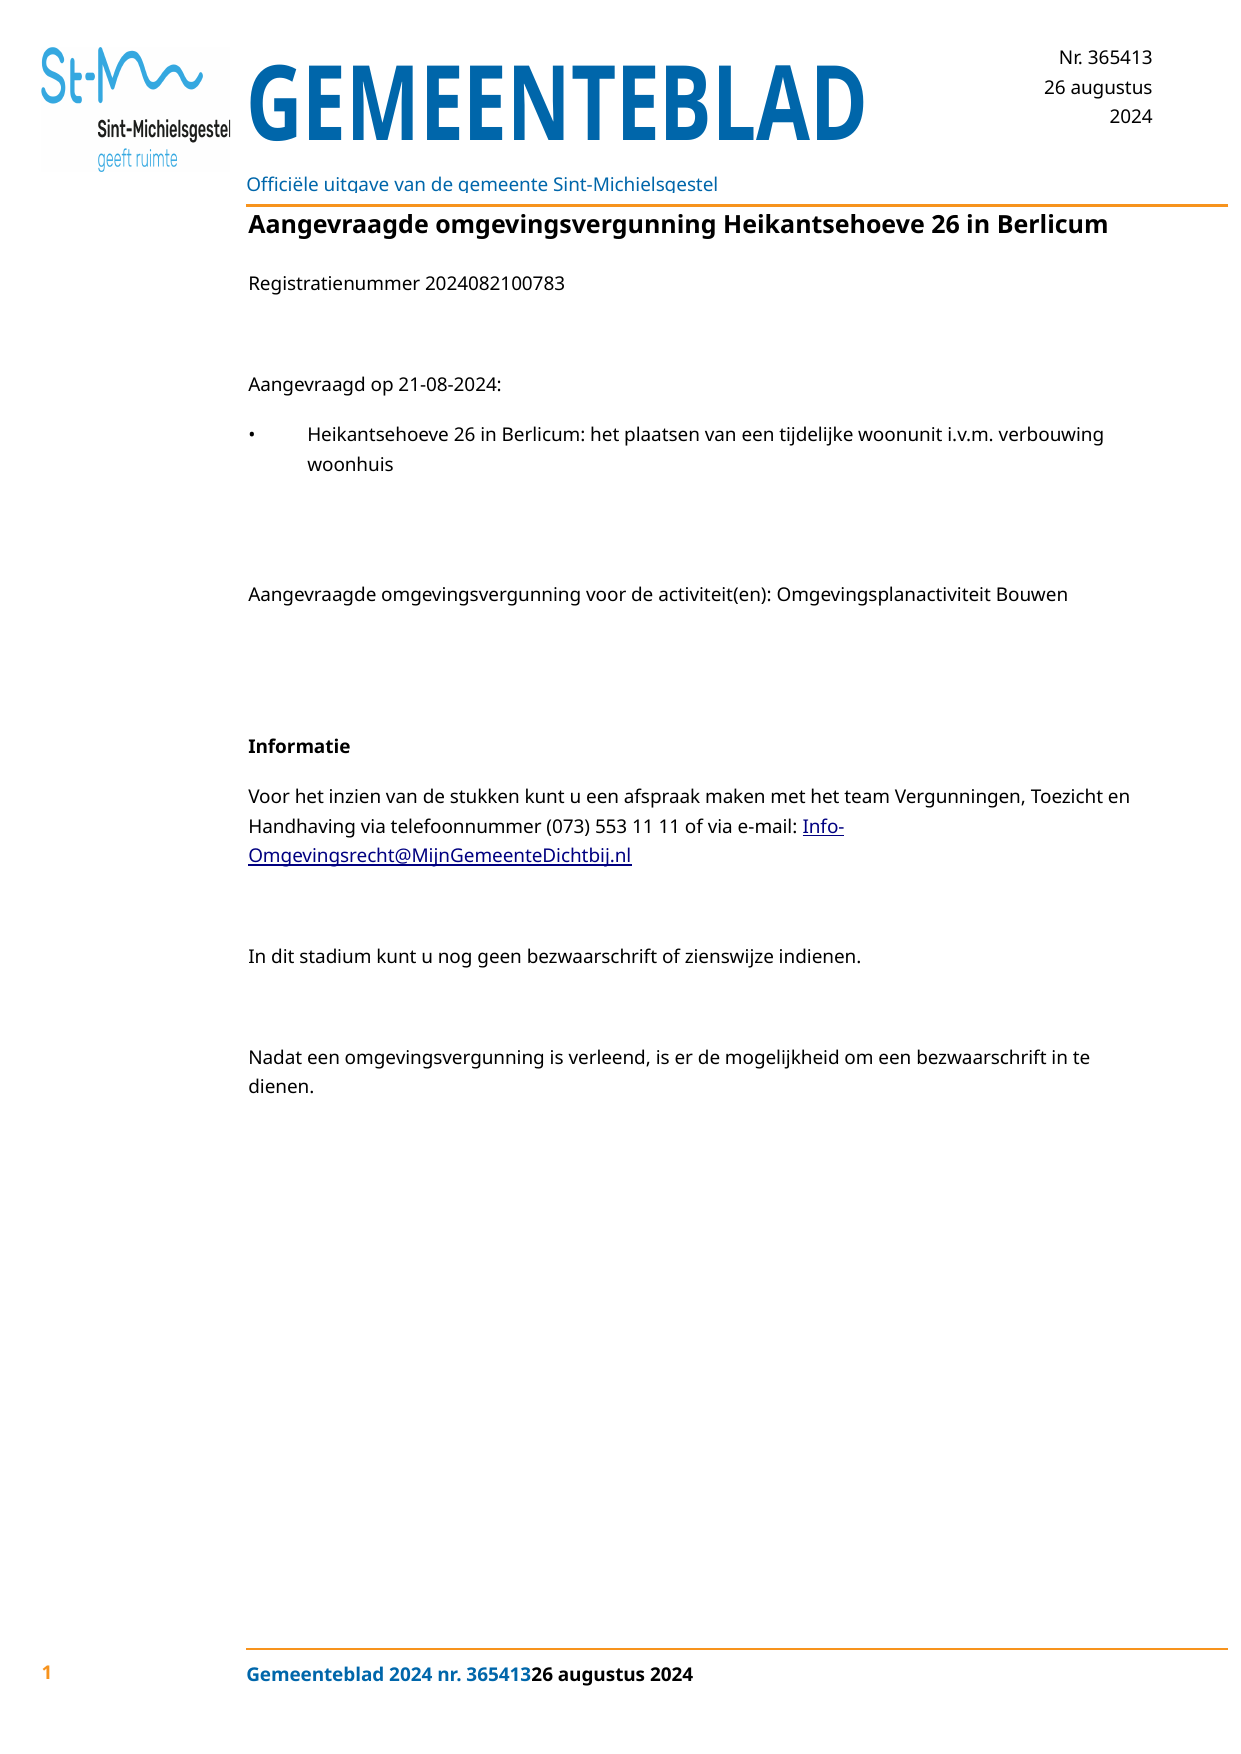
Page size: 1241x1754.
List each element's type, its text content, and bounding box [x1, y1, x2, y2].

text Informatie [248, 733, 1152, 758]
text Aangevraagde omgevingsvergunning voor de activiteit(en): Omgevingsplanactiviteit Bouwen [248, 582, 1152, 607]
picture [41, 47, 231, 172]
text Registratienummer 2024082100783 [248, 270, 1152, 296]
list Heikantsehoeve 26 in Berlicum: het plaatsen van een tijdelijke woonunit i.v.m. verbouwing woonhuis [248, 422, 1152, 477]
text Aangevraagd op 21-08-2024: [248, 371, 1152, 397]
text Voor het inzien van de stukken kunt u een afspraak maken met het team Vergunningen, Toezicht en Handhaving via telefoonnummer (073) 553 11 11 of via e-mail: Info-Omgevingsrecht@MijnGemeenteDichtbij.nl [248, 783, 1152, 868]
text Nadat een omgevingsvergunning is verleend, is er de mogelijkheid om een bezwaarschrift in te dienen. [248, 1044, 1152, 1099]
text Aangevraagde omgevingsvergunning Heikantsehoeve 26 in Berlicum [248, 207, 1152, 241]
text In dit stadium kunt u nog geen bezwaarschrift of zienswijze indienen. [248, 943, 1152, 969]
